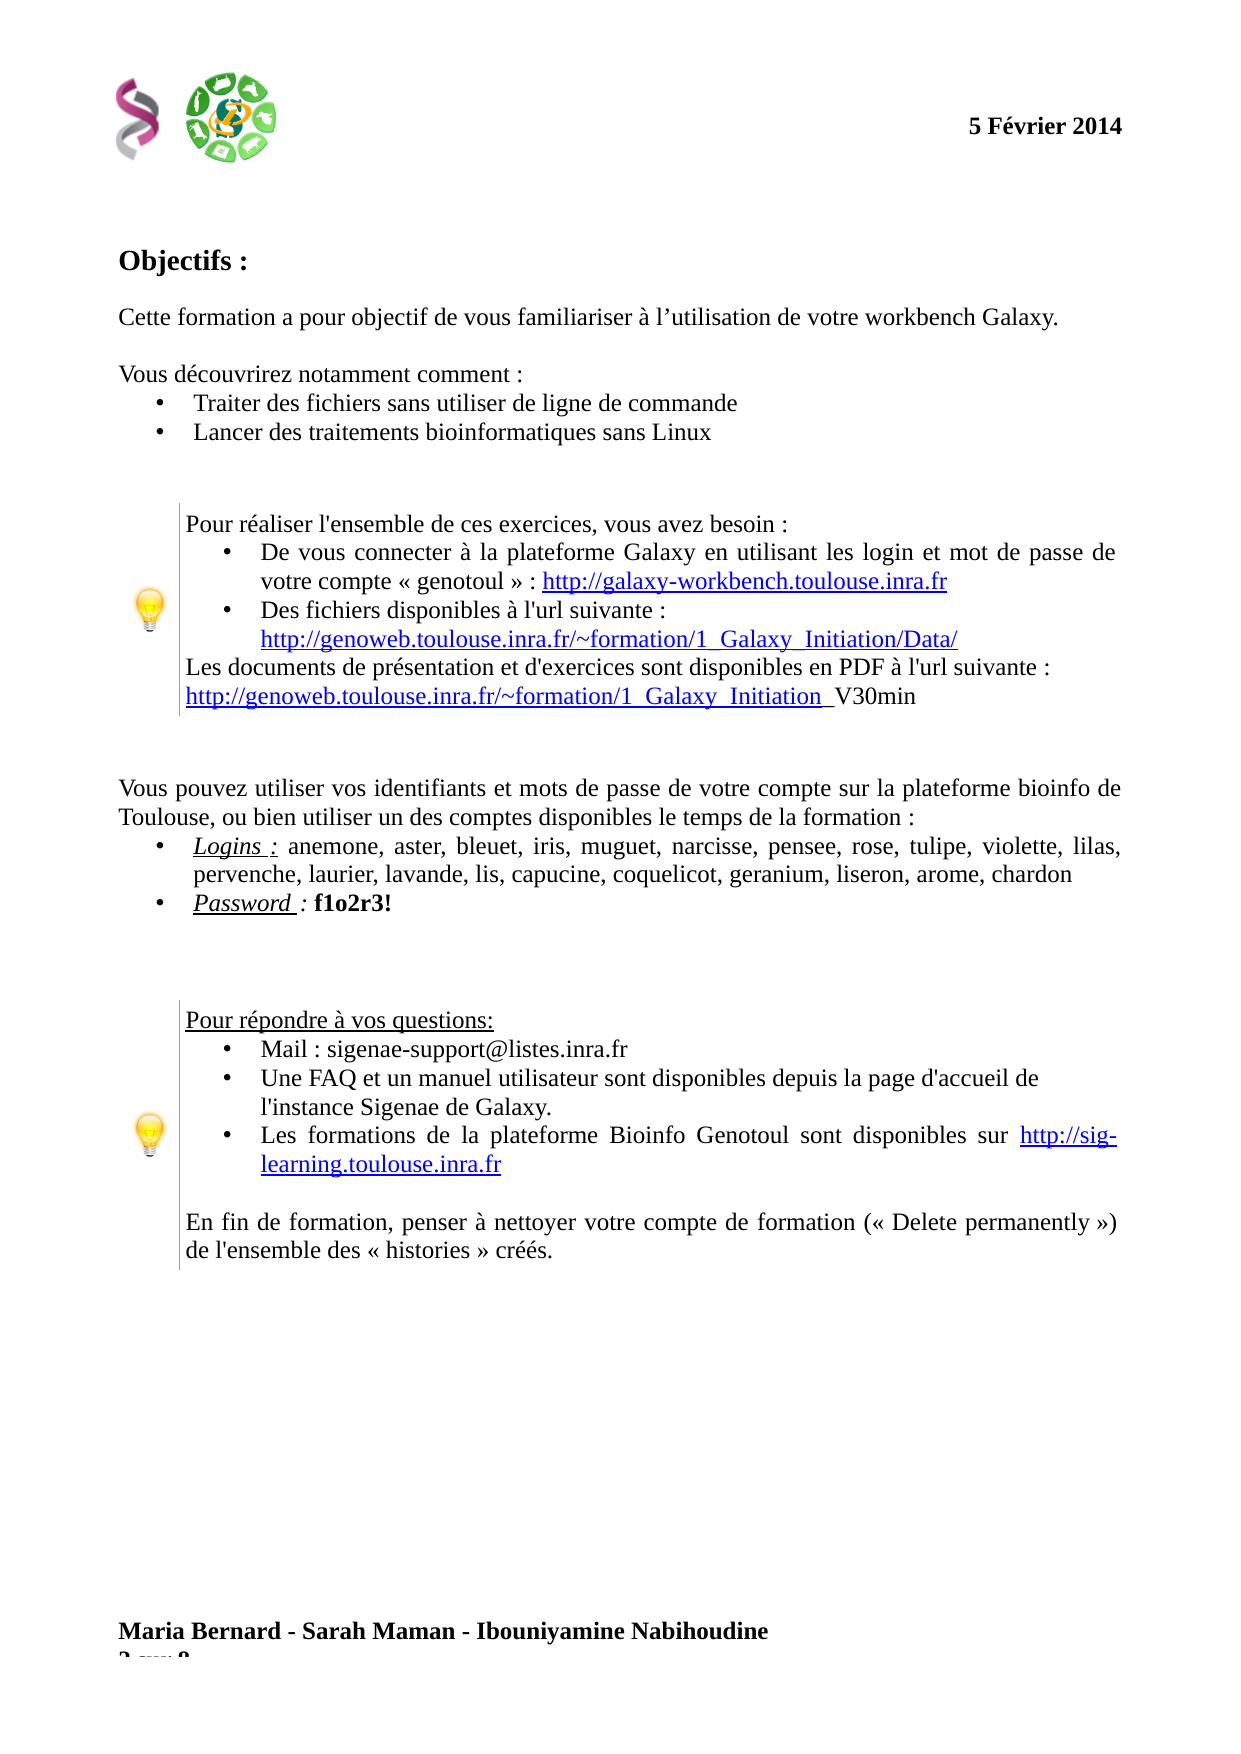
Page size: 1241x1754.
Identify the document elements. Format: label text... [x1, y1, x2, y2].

text Objectifs : [118, 243, 1122, 277]
table_header Pour réaliser l'ensemble de ces exercices, vous avez besoin : De vous connecter à la plateforme Galaxy en utilisant les login et mot de passe de votre compte « genotoul » : http://galaxy-workbench.toulouse.inra.fr Des fichiers disponibles à l'url suivante : http://genoweb.toulouse.inra.fr/~formation/1_Galaxy_Initiation/Data/ Les documents de présentation et d'exercices sont disponibles en PDF à l'url suivante : http://genoweb.toulouse.inra.fr/~formation/1_Galaxy_Initiation_V30min [180, 503, 1123, 716]
picture [126, 1111, 173, 1158]
text Vous pouvez utiliser vos identifiants et mots de passe de votre compte sur la plateforme bioinfo de Toulouse, ou bien utiliser un des comptes disponibles le temps de la formation : [118, 773, 1122, 831]
list Password : f1o2r3! [156, 888, 1122, 917]
table_header [120, 1000, 179, 1270]
picture [126, 586, 173, 633]
text Cette formation a pour objectif de vous familiariser à l’utilisation de votre workbench Galaxy. [118, 302, 1122, 331]
list Traiter des fichiers sans utiliser de ligne de commande [156, 388, 1122, 417]
table_header Pour répondre à vos questions: Mail : sigenae-support@listes.inra.fr Une FAQ et un manuel utilisateur sont disponibles depuis la page d'accueil de l'instance Sigenae de Galaxy. Les formations de la plateforme Bioinfo Genotoul sont disponibles sur http://sig-learning.toulouse.inra.fr En fin de formation, penser à nettoyer votre compte de formation (« Delete permanently ») de l'ensemble des « histories » créés. [180, 1000, 1123, 1270]
list Logins : anemone, aster, bleuet, iris, muguet, narcisse, pensee, rose, tulipe, violette, lilas, pervenche, laurier, lavande, lis, capucine, coquelicot, geranium, liseron, arome, chardon [156, 831, 1122, 888]
picture [110, 74, 165, 167]
table_header [120, 503, 179, 716]
text Vous découvrirez notamment comment : [118, 359, 1122, 388]
list Lancer des traitements bioinformatiques sans Linux [156, 417, 1122, 446]
picture [183, 71, 277, 164]
